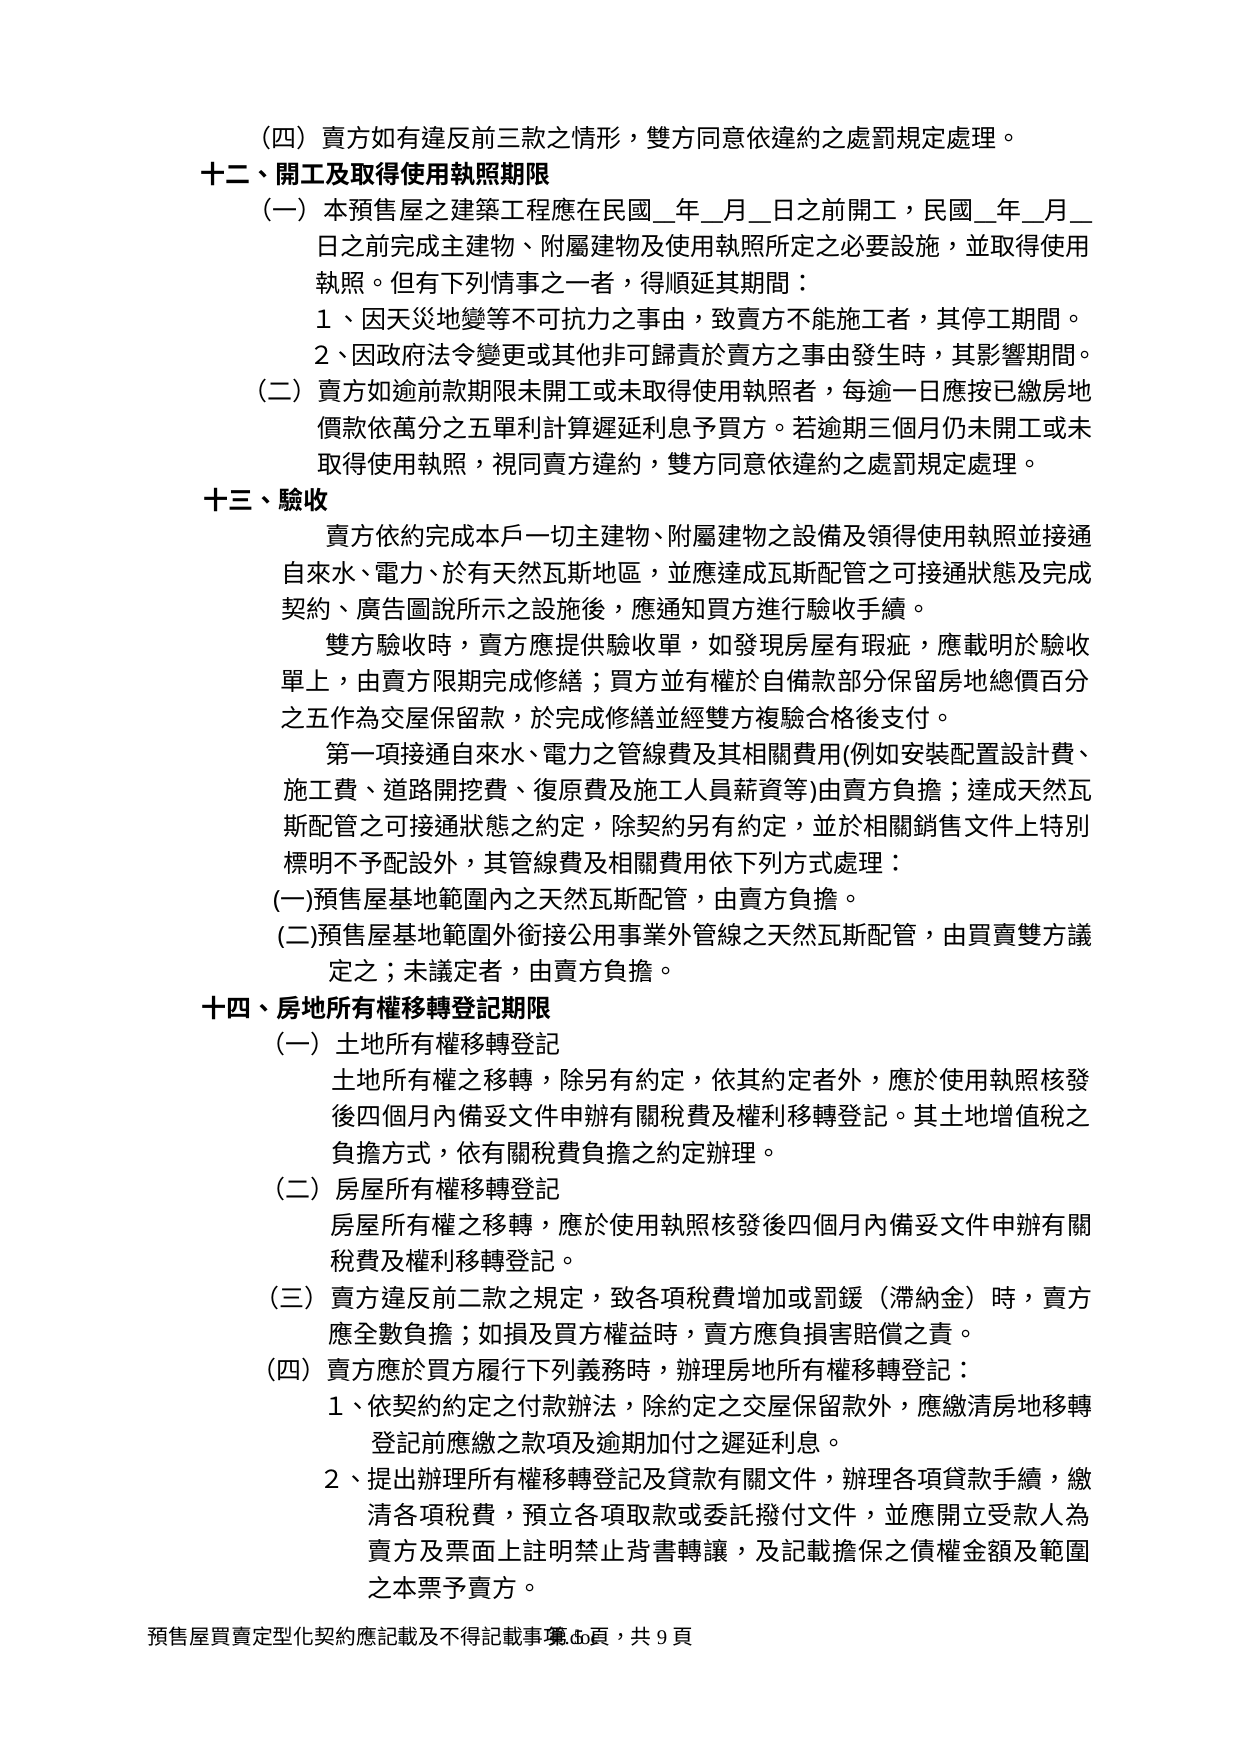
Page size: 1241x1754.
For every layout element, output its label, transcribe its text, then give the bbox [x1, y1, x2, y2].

text ２、因政府法令變更或其他非可歸責於賣方之事由發生時，其影響期間。 [259, 336, 1092, 372]
text （二）房屋所有權移轉登記 [223, 1169, 1092, 1206]
text １、因天災地變等不可抗力之事由，致賣方不能施工者，其停工期間。 [259, 299, 1092, 336]
text 第一項接通自來水、電力之管線費及其相關費用(例如安裝配置設計費、施工費、道路開挖費、復原費及施工人員薪資等)由賣方負擔；達成天然瓦斯配管之可接通狀態之約定，除契約另有約定，並於相關銷售文件上特別標明不予配設外，其管線費及相關費用依下列方式處理： [283, 734, 1092, 879]
text （一）土地所有權移轉登記 [223, 1024, 1092, 1061]
text 十四、房地所有權移轉登記期限 [201, 988, 1092, 1024]
text （三）賣方違反前二款之規定，致各項稅費增加或罰鍰（滯納金）時，賣方應全數負擔；如損及買方權益時，賣方應負損害賠償之責。 [254, 1278, 1092, 1351]
text （四）賣方應於買方履行下列義務時，辦理房地所有權移轉登記： [223, 1351, 1092, 1387]
text (一)預售屋基地範圍內之天然瓦斯配管，由賣方負擔。 [233, 879, 1092, 916]
text 賣方依約完成本戶一切主建物、附屬建物之設備及領得使用執照並接通自來水、電力、於有天然瓦斯地區，並應達成瓦斯配管之可接通狀態及完成契約、廣告圖說所示之設施後，應通知買方進行驗收手續。 [282, 517, 1092, 626]
text 土地所有權之移轉，除另有約定，依其約定者外，應於使用執照核發後四個月內備妥文件申辦有關稅費及權利移轉登記。其土地增值稅之負擔方式，依有關稅費負擔之約定辦理。 [331, 1061, 1092, 1169]
text （一）本預售屋之建築工程應在民國__年__月__日之前開工，民國__年__月__日之前完成主建物、附屬建物及使用執照所定之必要設施，並取得使用執照。但有下列情事之一者，得順延其期間： [247, 191, 1092, 299]
text 十三、驗收 [148, 481, 1092, 517]
text ２、提出辦理所有權移轉登記及貸款有關文件，辦理各項貸款手續，繳清各項稅費，預立各項取款或委託撥付文件，並應開立受款人為賣方及票面上註明禁止背書轉讓，及記載擔保之債權金額及範圍之本票予賣方。 [319, 1459, 1092, 1604]
text （二）賣方如逾前款期限未開工或未取得使用執照者，每逾一日應按已繳房地價款依萬分之五單利計算遲延利息予買方。若逾期三個月仍未開工或未取得使用執照，視同賣方違約，雙方同意依違約之處罰規定處理。 [242, 372, 1092, 481]
text （四）賣方如有違反前三款之情形，雙方同意依違約之處罰規定處理。 [223, 118, 1092, 154]
text 雙方驗收時，賣方應提供驗收單，如發現房屋有瑕疵，應載明於驗收單上，由賣方限期完成修繕；買方並有權於自備款部分保留房地總價百分之五作為交屋保留款，於完成修繕並經雙方複驗合格後支付。 [280, 626, 1092, 734]
text 房屋所有權之移轉，應於使用執照核發後四個月內備妥文件申辦有關稅費及權利移轉登記。 [330, 1206, 1092, 1278]
text (二)預售屋基地範圍外銜接公用事業外管線之天然瓦斯配管，由買賣雙方議定之；未議定者，由賣方負擔。 [277, 916, 1092, 988]
text １、依契約約定之付款辦法，除約定之交屋保留款外，應繳清房地移轉登記前應繳之款項及逾期加付之遲延利息。 [324, 1387, 1092, 1459]
text 十二、開工及取得使用執照期限 [200, 154, 1092, 191]
